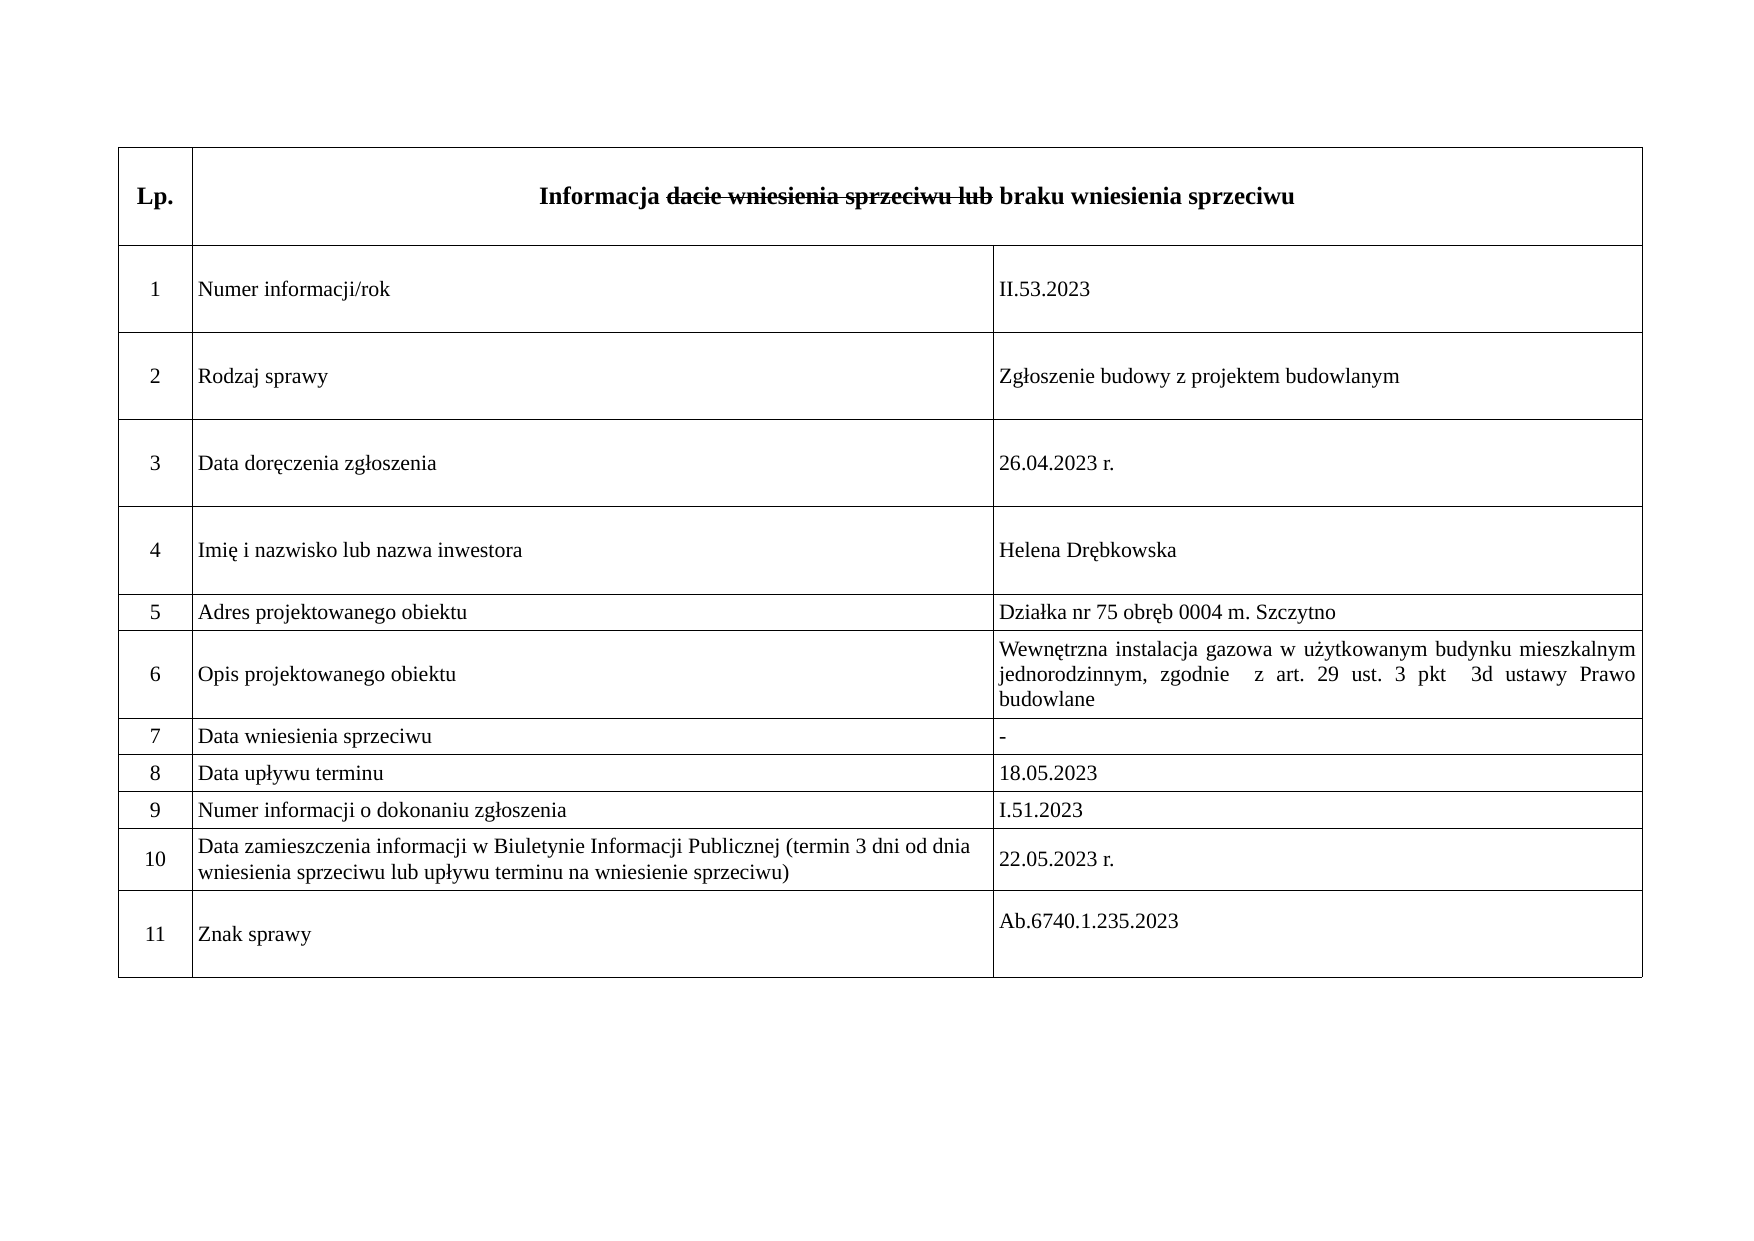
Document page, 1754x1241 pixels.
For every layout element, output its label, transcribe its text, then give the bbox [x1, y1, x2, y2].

table_cell I.51.2023 [994, 792, 1642, 828]
table_cell 7 [119, 719, 192, 754]
table_cell 4 [119, 507, 192, 593]
table_cell Helena Drębkowska [994, 507, 1642, 593]
table_cell 10 [119, 829, 192, 890]
table_cell 8 [119, 755, 192, 791]
table_cell Rodzaj sprawy [193, 333, 993, 419]
table_cell Data upływu terminu [193, 755, 993, 791]
table_header Informacja dacie wniesienia sprzeciwu lub braku wniesienia sprzeciwu [193, 148, 1642, 245]
table_cell Numer informacji o dokonaniu zgłoszenia [193, 792, 993, 828]
table_cell Numer informacji/rok [193, 246, 993, 332]
table_cell Imię i nazwisko lub nazwa inwestora [193, 507, 993, 593]
table_cell 18.05.2023 [994, 755, 1642, 791]
table_cell 11 [119, 891, 192, 977]
table_cell Ab.6740.1.235.2023 [994, 891, 1642, 977]
table_cell 26.04.2023 r. [994, 420, 1642, 506]
table_cell 9 [119, 792, 192, 828]
table_cell 22.05.2023 r. [994, 829, 1642, 890]
table_cell Data doręczenia zgłoszenia [193, 420, 993, 506]
table_cell Działka nr 75 obręb 0004 m. Szczytno [994, 595, 1642, 630]
table_cell Data wniesienia sprzeciwu [193, 719, 993, 754]
table_cell Adres projektowanego obiektu [193, 595, 993, 630]
table_cell 6 [119, 631, 192, 717]
table_cell Zgłoszenie budowy z projektem budowlanym [994, 333, 1642, 419]
table_cell Opis projektowanego obiektu [193, 631, 993, 717]
table_cell II.53.2023 [994, 246, 1642, 332]
table_cell - [994, 719, 1642, 754]
table_cell 2 [119, 333, 192, 419]
table_cell 1 [119, 246, 192, 332]
table_cell 5 [119, 595, 192, 630]
table_cell 3 [119, 420, 192, 506]
table_cell Znak sprawy [193, 891, 993, 977]
table_cell Data zamieszczenia informacji w Biuletynie Informacji Publicznej (termin 3 dni od dnia wniesienia sprzeciwu lub upływu terminu na wniesienie sprzeciwu) [193, 829, 993, 890]
table_cell Wewnętrzna instalacja gazowa w użytkowanym budynku mieszkalnym jednorodzinnym, zgodnie z art. 29 ust. 3 pkt 3d ustawy Prawo budowlane [994, 631, 1642, 717]
table_header Lp. [119, 148, 192, 245]
